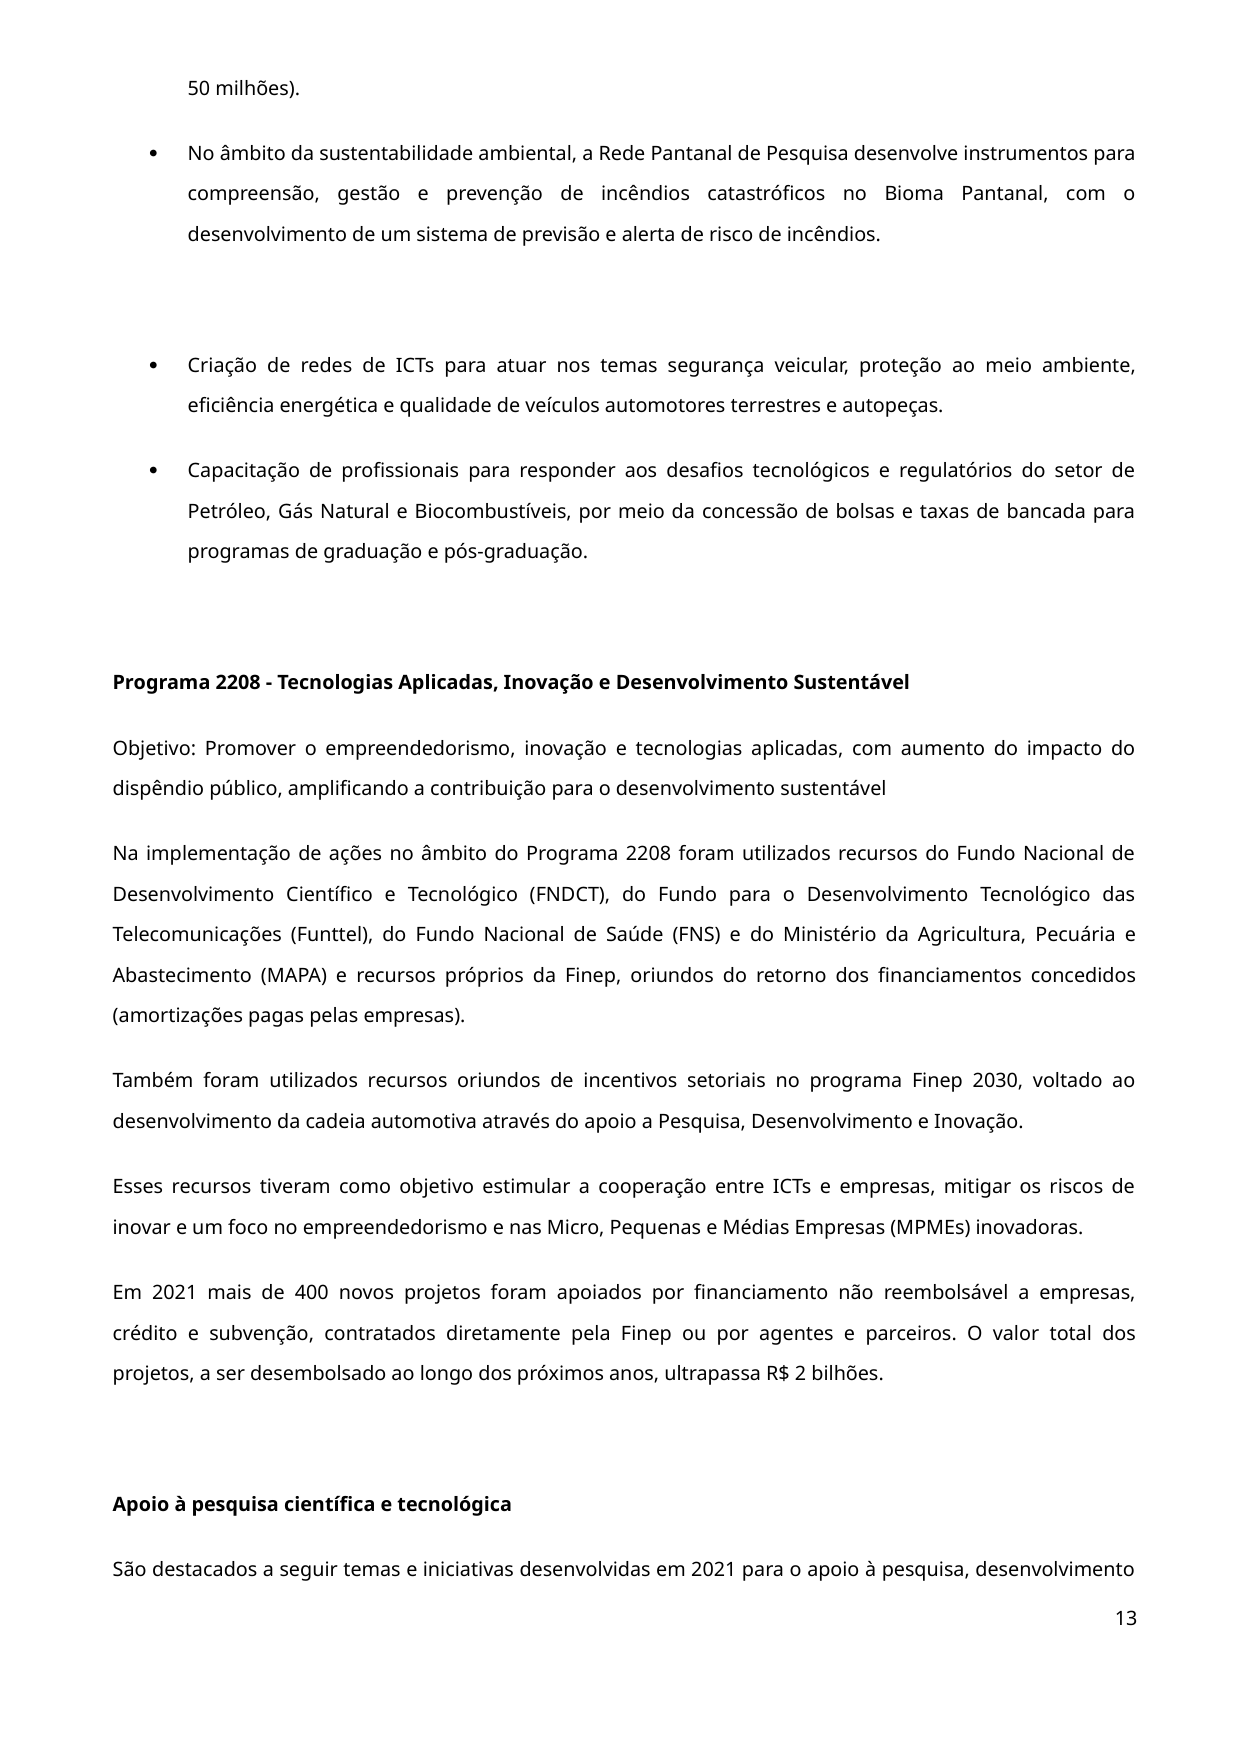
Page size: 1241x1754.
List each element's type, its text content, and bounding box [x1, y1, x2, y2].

list 50 milhões). [150, 74, 1137, 101]
text Também foram utilizados recursos oriundos de incentivos setoriais no programa Finep 2030, voltado ao desenvolvimento da cadeia automotiva através do apoio a Pesquisa, Desenvolvimento e Inovação. [112, 1067, 1137, 1134]
text Esses recursos tiveram como objetivo estimular a cooperação entre ICTs e empresas, mitigar os riscos de inovar e um foco no empreendedorismo e nas Micro, Pequenas e Médias Empresas (MPMEs) inovadoras. [112, 1172, 1137, 1240]
text Na implementação de ações no âmbito do Programa 2208 foram utilizados recursos do Fundo Nacional de Desenvolvimento Científico e Tecnológico (FNDCT), do Fundo para o Desenvolvimento Tecnológico das Telecomunicações (Funttel), do Fundo Nacional de Saúde (FNS) e do Ministério da Agricultura, Pecuária e Abastecimento (MAPA) e recursos próprios da Finep, oriundos do retorno dos financiamentos concedidos (amortizações pagas pelas empresas). [112, 839, 1137, 1028]
list No âmbito da sustentabilidade ambiental, a Rede Pantanal de Pesquisa desenvolve instrumentos para compreensão, gestão e prevenção de incêndios catastróficos no Bioma Pantanal, com o desenvolvimento de um sistema de previsão e alerta de risco de incêndios. [150, 139, 1137, 247]
text Apoio à pesquisa científica e tecnológica [112, 1490, 1137, 1517]
list Criação de redes de ICTs para atuar nos temas segurança veicular, proteção ao meio ambiente, eficiência energética e qualidade de veículos automotores terrestres e autopeças. [150, 351, 1137, 418]
list Capacitação de profissionais para responder aos desafios tecnológicos e regulatórios do setor de Petróleo, Gás Natural e Biocombustíveis, por meio da concessão de bolsas e taxas de bancada para programas de graduação e pós-graduação. [150, 457, 1137, 564]
text Objetivo: Promover o empreendedorismo, inovação e tecnologias aplicadas, com aumento do impacto do dispêndio público, amplificando a contribuição para o desenvolvimento sustentável [112, 734, 1137, 801]
text São destacados a seguir temas e iniciativas desenvolvidas em 2021 para o apoio à pesquisa, desenvolvimento [112, 1555, 1137, 1582]
text Em 2021 mais de 400 novos projetos foram apoiados por financiamento não reembolsável a empresas, crédito e subvenção, contratados diretamente pela Finep ou por agentes e parceiros. O valor total dos projetos, a ser desembolsado ao longo dos próximos anos, ultrapassa R$ 2 bilhões. [112, 1278, 1137, 1386]
text Programa 2208 - Tecnologias Aplicadas, Inovação e Desenvolvimento Sustentável [112, 668, 1137, 695]
